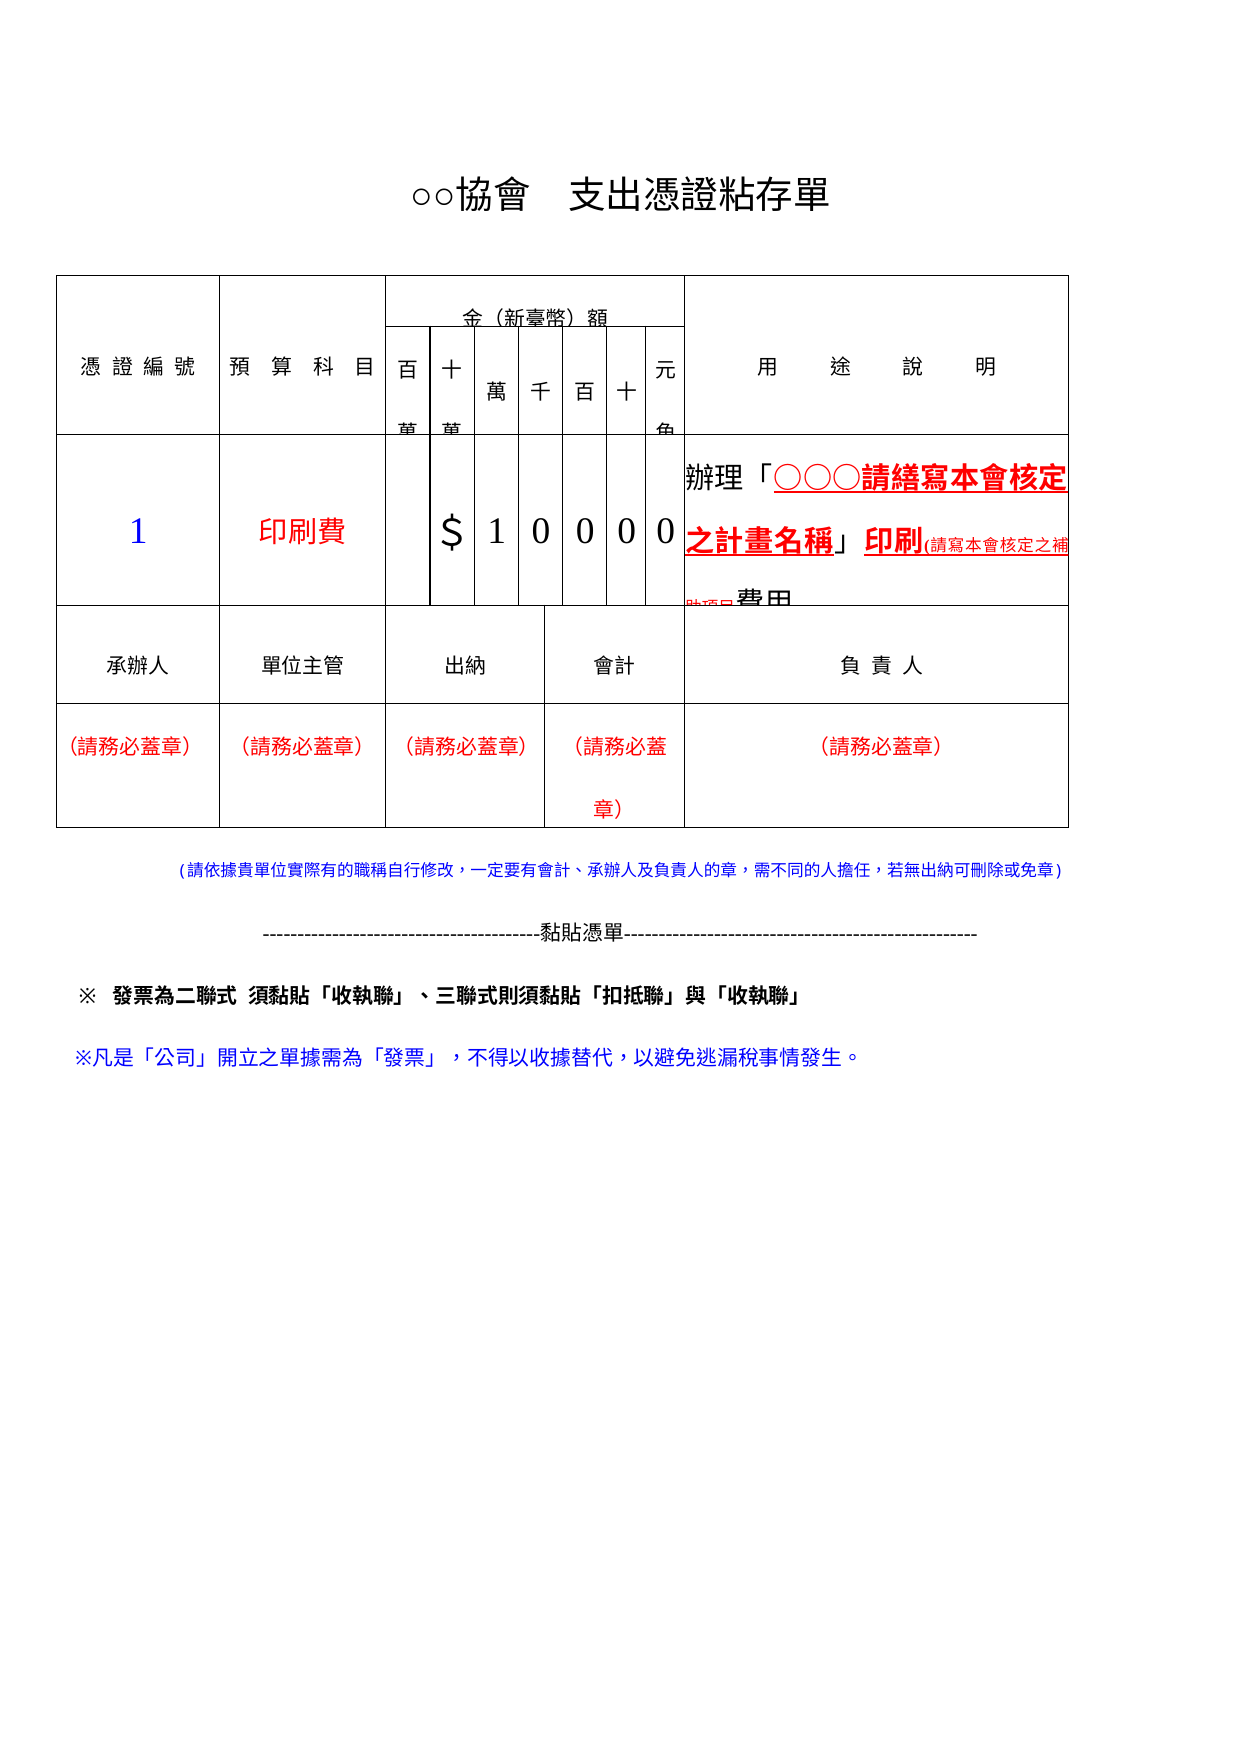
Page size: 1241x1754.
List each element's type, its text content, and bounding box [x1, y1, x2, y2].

list 發票為二聯式 須黏貼「收執聯」、三聯式則須黏貼「扣抵聯」與「收執聯」 [75, 953, 1165, 1015]
table_cell 出納 [386, 606, 544, 703]
table_cell 0 [519, 435, 562, 604]
table_cell [685, 606, 694, 703]
table_cell 百 萬 [386, 327, 429, 433]
table_cell 單位主管 [220, 606, 385, 703]
table_cell 印刷費 [220, 435, 385, 604]
table_cell 辦理「○○○請繕寫本會核定之計畫名稱」印刷(請寫本會核定之補助項目費用 [685, 435, 1068, 604]
table_cell （請務必蓋章） [57, 704, 219, 827]
text ○○協會 支出憑證粘存單 [75, 150, 1165, 212]
table_cell 0 [607, 435, 645, 604]
table_cell 0 [646, 435, 684, 604]
table_cell 1 [475, 435, 518, 604]
table_header 預 算 科 目 [220, 276, 385, 433]
table_cell 0 [563, 435, 606, 604]
table_cell （請務必蓋章） [545, 704, 684, 827]
table_cell ＄ [431, 435, 474, 604]
table_cell 元 角 分 [646, 327, 684, 433]
table_cell 1 [57, 435, 219, 604]
table_header 用 途 說 明 [685, 276, 1068, 433]
table_header 憑 證 編 號 [57, 276, 219, 433]
table_cell （請務必蓋章） [386, 704, 544, 827]
table_header 金（新臺幣）額 [386, 276, 684, 326]
table_cell 萬 [475, 327, 518, 433]
table_cell [386, 435, 429, 604]
table_cell 十 [607, 327, 645, 433]
table_cell [685, 704, 694, 827]
text ----------------------------------------黏貼憑單--------------------------------------------------- [75, 890, 1165, 953]
table_cell （請務必蓋章） [220, 704, 385, 827]
table_cell 十 萬 [431, 327, 474, 433]
table_cell 承辦人 [57, 606, 219, 703]
table_cell 負 責 人 [694, 606, 1068, 703]
table_cell （請務必蓋章） [694, 704, 1068, 827]
table_cell 千 [519, 327, 562, 433]
text ※凡是「公司」開立之單據需為「發票」，不得以收據替代，以避免逃漏稅事情發生。 [75, 1015, 1165, 1078]
text (請依據貴單位實際有的職稱自行修改，一定要有會計、承辦人及負責人的章，需不同的人擔任，若無出納可刪除或免章) [75, 828, 1165, 890]
table_cell 百 [563, 327, 606, 433]
table_cell 會計 [545, 606, 684, 703]
